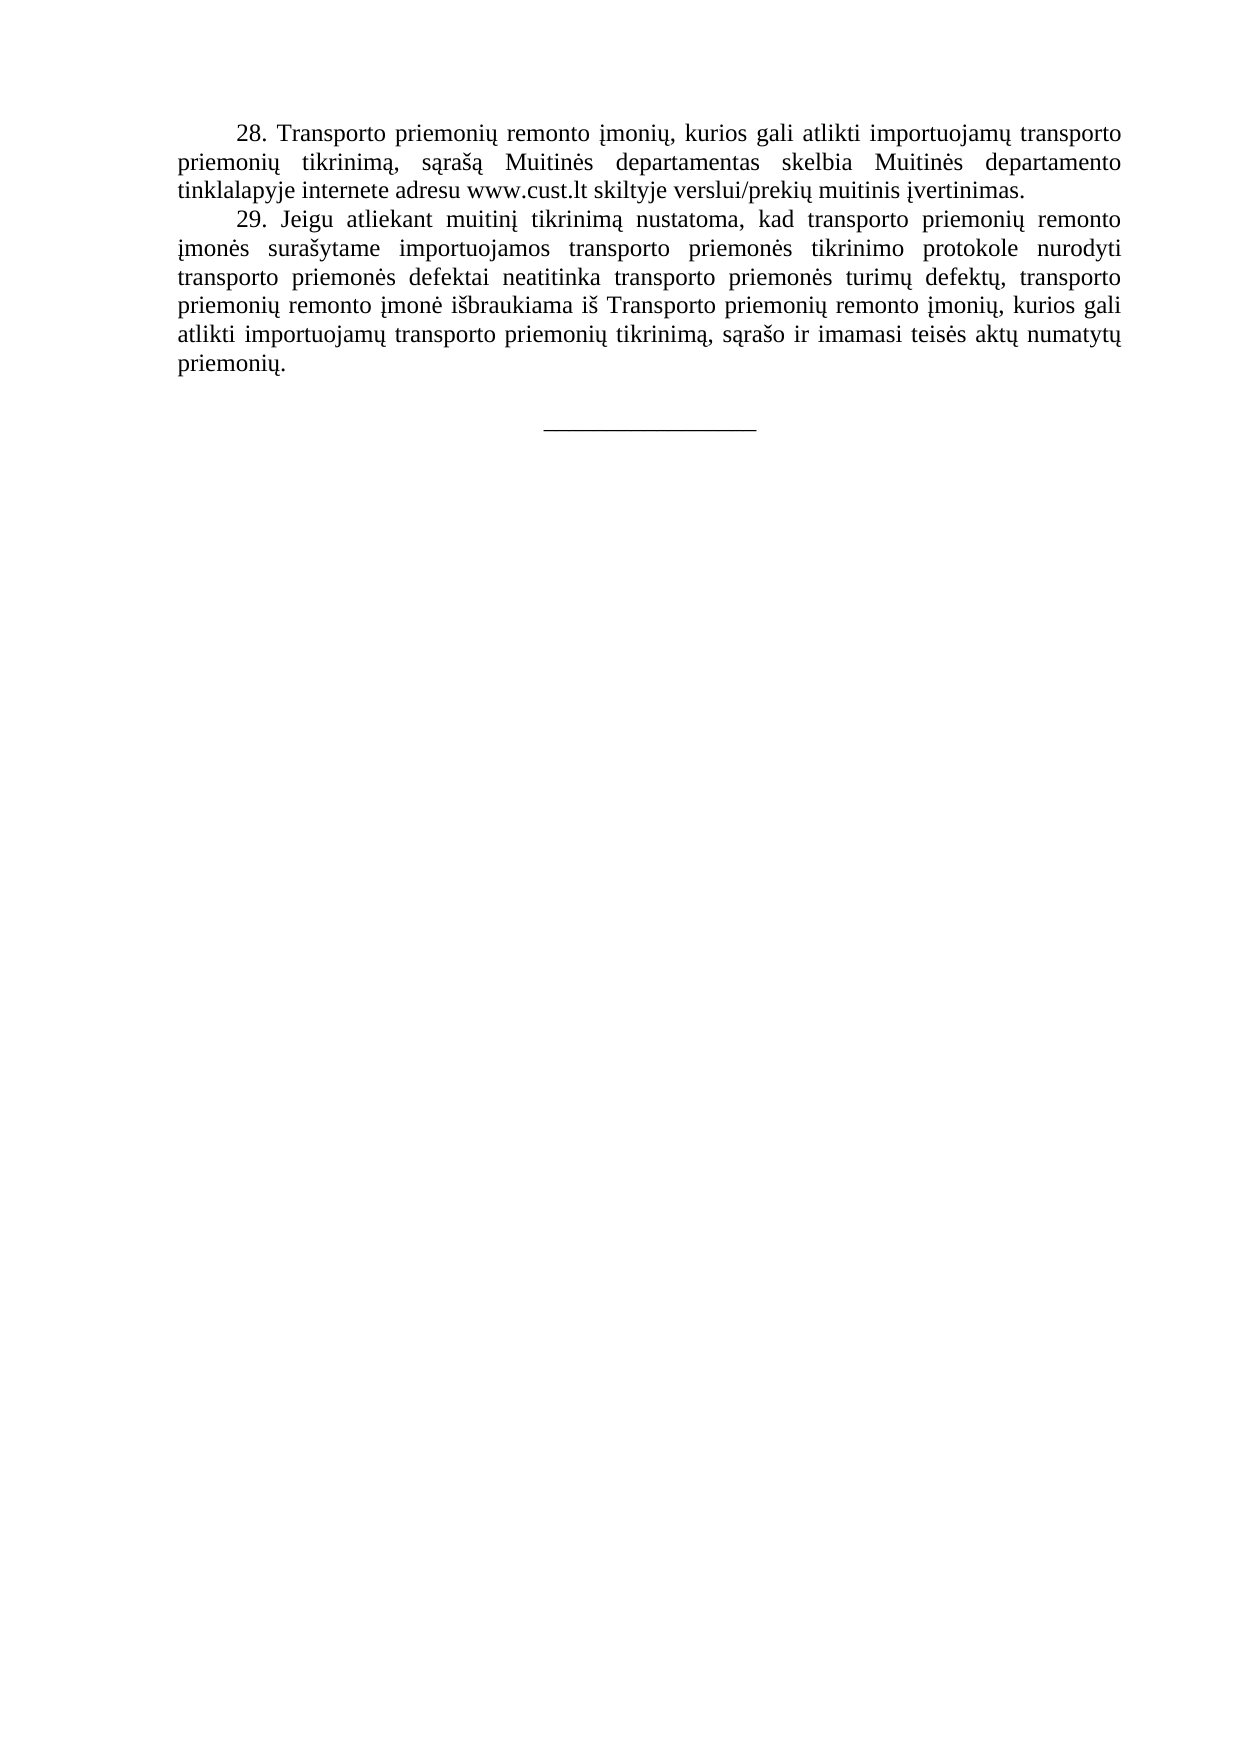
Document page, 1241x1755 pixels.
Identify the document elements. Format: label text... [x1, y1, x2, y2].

text 28. Transporto priemonių remonto įmonių, kurios gali atlikti importuojamų transporto priemonių tikrinimą, sąrašą Muitinės departamentas skelbia Muitinės departamento tinklalapyje internete adresu www.cust.lt skiltyje verslui/prekių muitinis įvertinimas. [177, 118, 1122, 204]
text 29. Jeigu atliekant muitinį tikrinimą nustatoma, kad transporto priemonių remonto įmonės surašytame importuojamos transporto priemonės tikrinimo protokole nurodyti transporto priemonės defektai neatitinka transporto priemonės turimų defektų, transporto priemonių remonto įmonė išbraukiama iš Transporto priemonių remonto įmonių, kurios gali atlikti importuojamų transporto priemonių tikrinimą, sąrašo ir imamasi teisės aktų numatytų priemonių. [177, 204, 1122, 377]
text _________________ [177, 406, 1122, 434]
